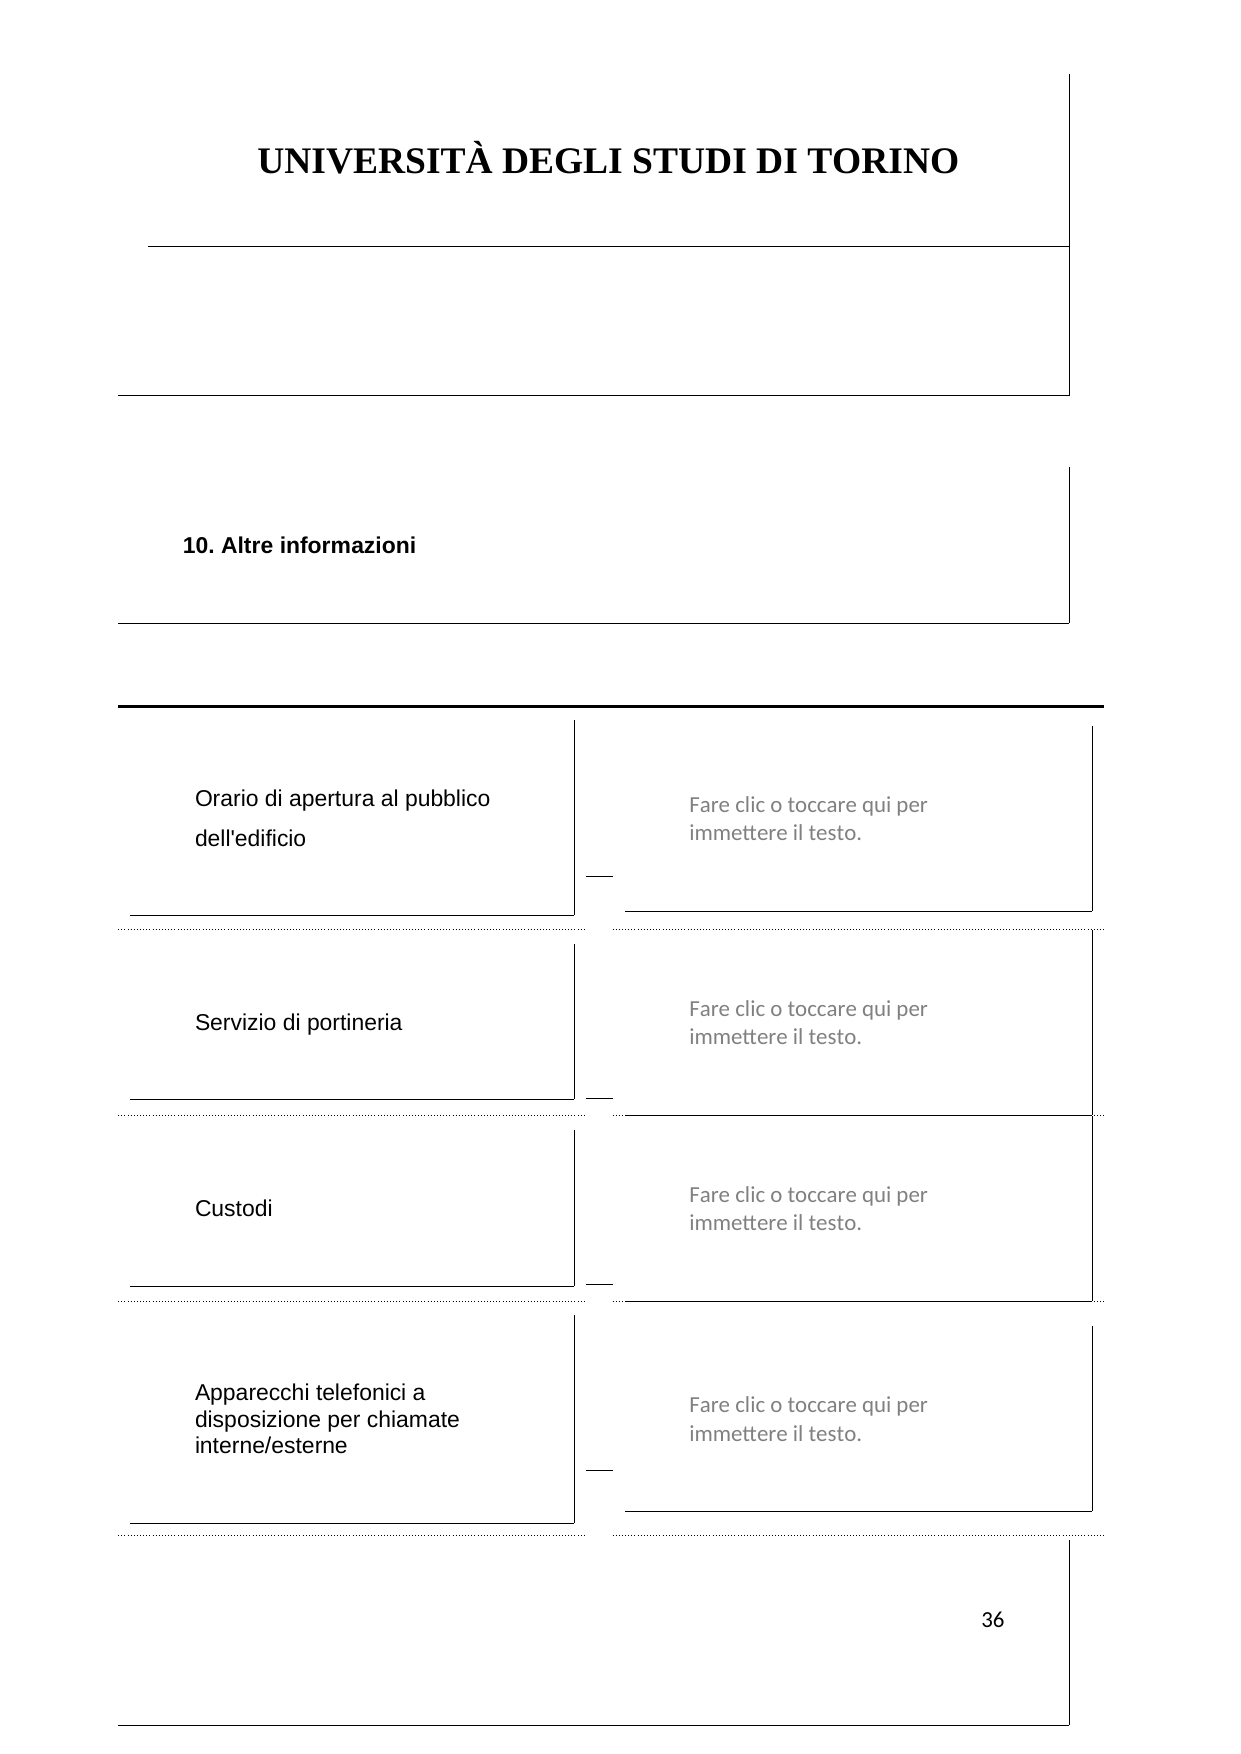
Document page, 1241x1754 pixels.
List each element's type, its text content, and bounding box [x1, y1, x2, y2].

table_cell Fare clic o toccare qui per immettere il testo. [613, 1301, 1104, 1535]
table_cell [586, 1099, 612, 1115]
table_header [586, 708, 612, 876]
table_cell Fare clic o toccare qui per immettere il testo. [613, 1115, 1104, 1301]
table_header Fare clic o toccare qui per immettere il testo. [613, 708, 1104, 928]
table_cell [586, 1301, 612, 1470]
table_cell Apparecchi telefonici a disposizione per chiamate interne/esterne [118, 1301, 586, 1535]
table_header Orario di apertura al pubblico dell'edificio [118, 708, 586, 928]
text 10. Altre informazioni [118, 467, 1069, 623]
table_cell Servizio di portineria [118, 929, 586, 1115]
table_cell [586, 929, 612, 1098]
table_cell [586, 1285, 612, 1301]
table_header [586, 877, 612, 928]
table_cell Fare clic o toccare qui per immettere il testo. [613, 929, 1104, 1115]
table_cell [586, 1471, 612, 1535]
table_cell [586, 1115, 612, 1284]
table_cell Custodi [118, 1115, 586, 1301]
